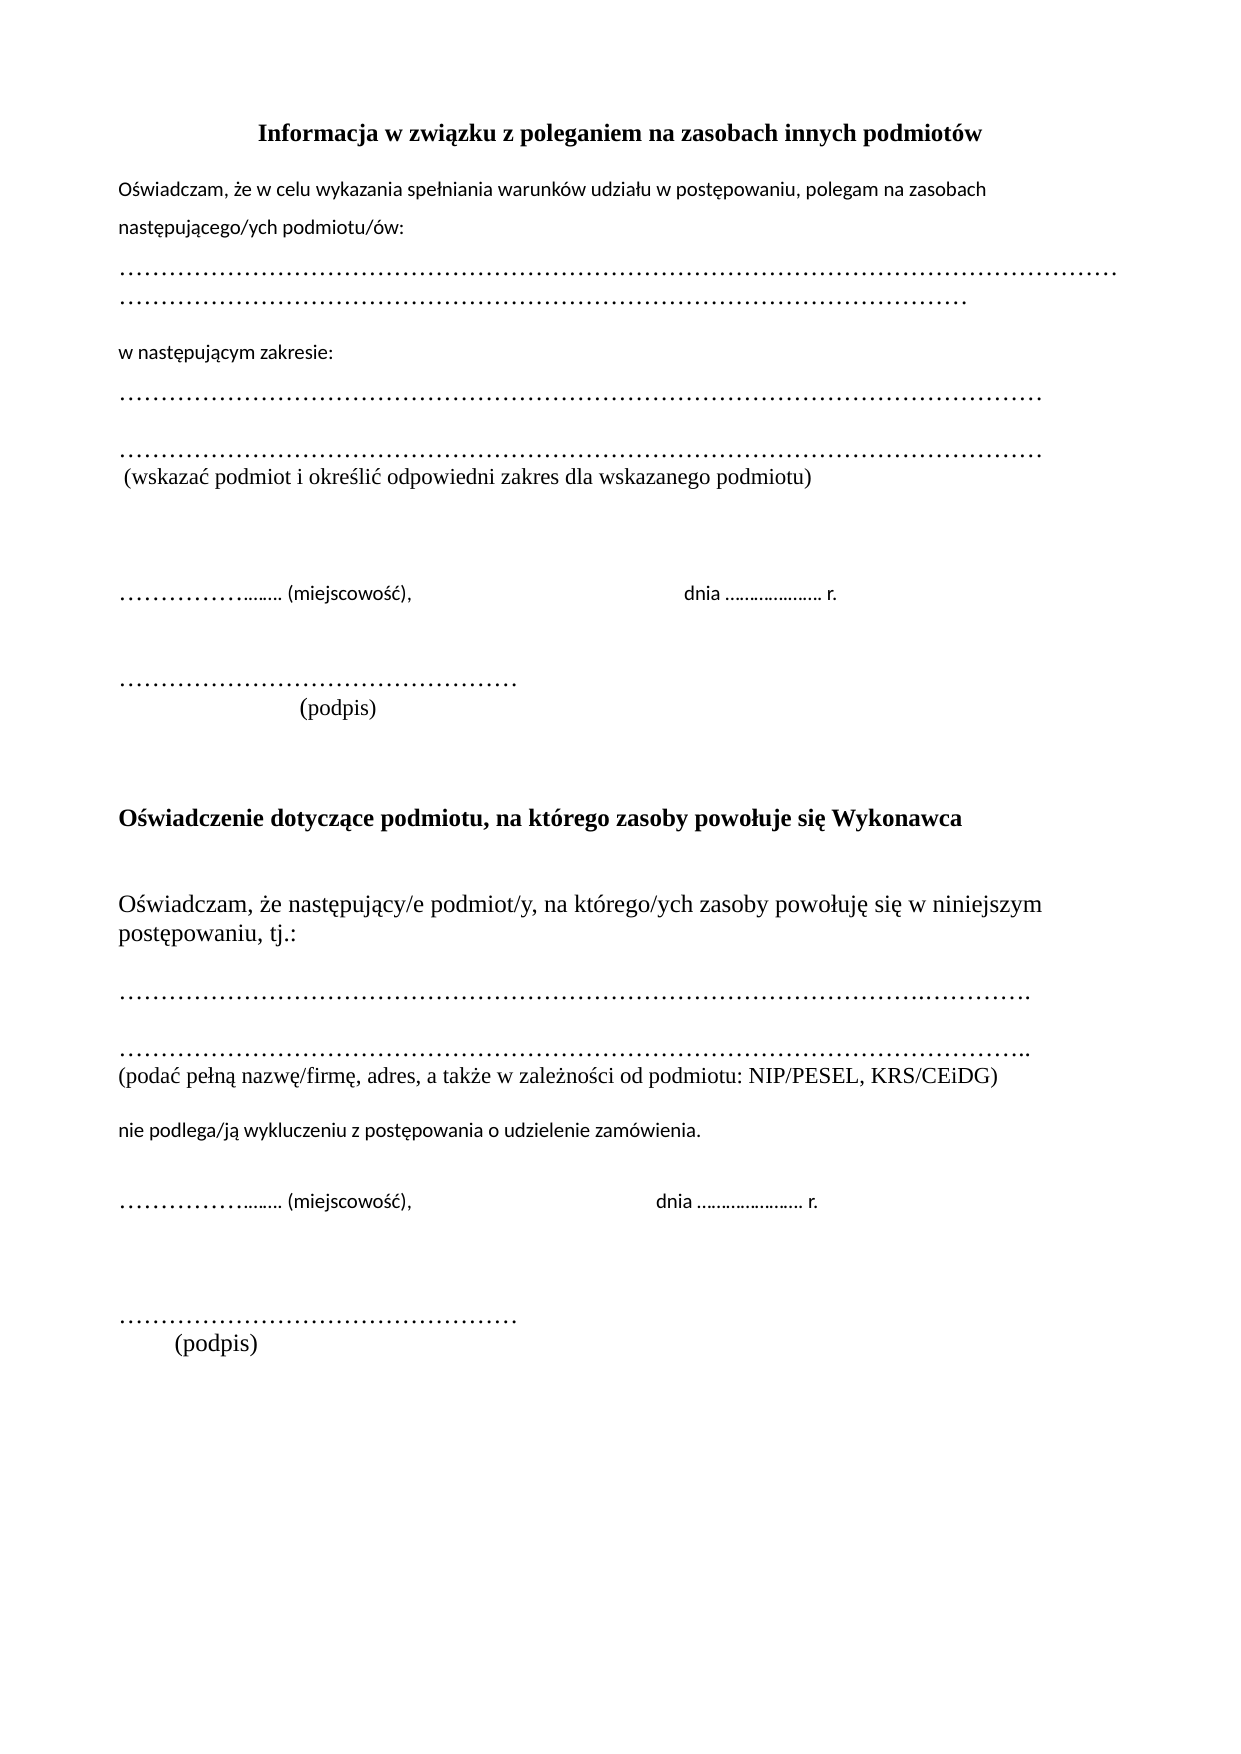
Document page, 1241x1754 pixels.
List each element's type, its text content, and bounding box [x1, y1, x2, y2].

text …………………………………………………………………………………………………………………………………………………………………………………………………… [118, 252, 1122, 310]
text …………….……. (miejscowość), dnia …………………. r. [118, 1185, 1122, 1213]
text Informacja w związku z poleganiem na zasobach innych podmiotów [118, 118, 1122, 147]
text (podpis) [118, 1328, 1122, 1357]
text (podać pełną nazwę/firmę, adres, a także w zależności od podmiotu: NIP/PESEL, KRS/CEiDG) [118, 1062, 1122, 1088]
text Oświadczam, że w celu wykazania spełniania warunków udziału w postępowaniu, polegam na zasobach następującego/ych podmiotu/ów: [118, 176, 1122, 239]
text Oświadczenie dotyczące podmiotu, na którego zasoby powołuje się Wykonawca [118, 803, 1122, 832]
text ………………………………………… [118, 663, 1122, 692]
text ………………………………………… [118, 1300, 1122, 1328]
text …………………………………………………………………………………….…………. [118, 976, 1122, 1004]
text (wskazać podmiot i określić odpowiedni zakres dla wskazanego podmiotu) [118, 463, 1122, 490]
text (podpis) [118, 692, 1122, 721]
text ………………………………………………………………………………………………… [118, 434, 1122, 463]
text …………….……. (miejscowość), dnia ………….……. r. [118, 577, 1122, 606]
text ……………………………………………………………………………………………….. [118, 1033, 1122, 1062]
text Oświadczam, że następujący/e podmiot/y, na którego/ych zasoby powołuję się w niniejszym postępowaniu, tj.: [118, 889, 1122, 947]
text ………………………………………………………………………………………………… [118, 377, 1122, 406]
text nie podlega/ją wykluczeniu z postępowania o udzielenie zamówienia. [118, 1117, 1122, 1143]
text w następującym zakresie: [118, 339, 1122, 364]
